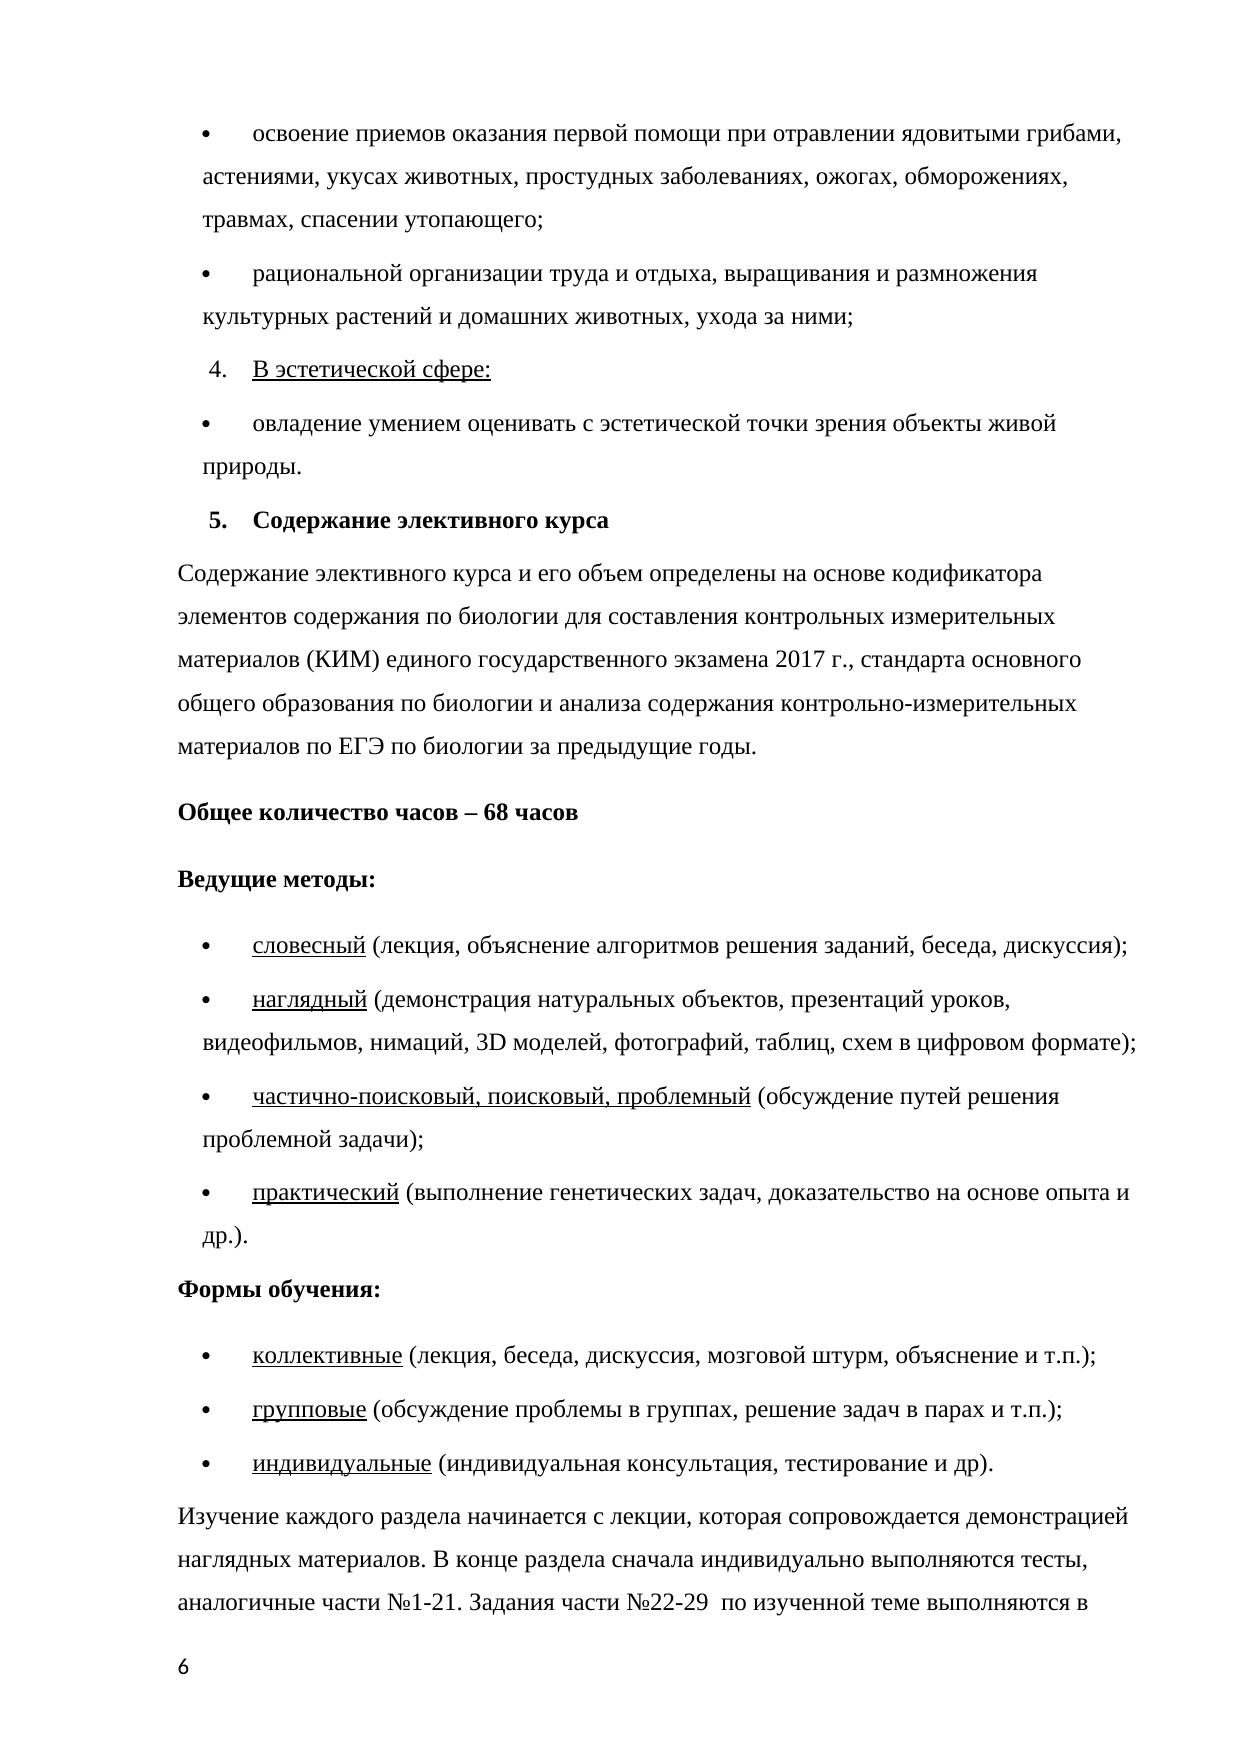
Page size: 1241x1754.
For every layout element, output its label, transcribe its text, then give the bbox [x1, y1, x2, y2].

list групповые (обсуждение проблемы в группах, решение задач в парах и т.п.); [202, 1394, 1152, 1423]
text Формы обучения: [177, 1274, 1152, 1303]
list коллективные (лекция, беседа, дискуссия, мозговой штурм, объяснение и т.п.); [202, 1341, 1152, 1369]
list Содержание элективного курса [208, 505, 1152, 533]
text Общее количество часов – 68 часов [177, 797, 1152, 826]
text Ведущие методы: [177, 864, 1152, 893]
list практический (выполнение генетических задач, доказательство на основе опыта и др.). [202, 1177, 1152, 1249]
list частично-поисковый, поисковый, проблемный (обсуждение путей решения проблемной задачи); [202, 1081, 1152, 1153]
text Содержание элективного курса и его объем определены на основе кодификатора элементов содержания по биологии для составления контрольных измерительных материалов (КИМ) единого государственного экзамена 2017 г., стандарта основного общего образования по биологии и анализа содержания контрольно-измерительных материалов по ЕГЭ по биологии за предыдущие годы. [177, 558, 1152, 759]
list В эстетической сфере: [208, 354, 1152, 383]
list рациональной организации труда и отдыха, выращивания и размножения культурных растений и домашних животных, ухода за ними; [202, 258, 1152, 330]
list освоение приемов оказания первой помощи при отравлении ядовитыми грибами, астениями, укусах животных, простудных заболеваниях, ожогах, обморожениях, травмах, спасении утопающего; [202, 118, 1152, 233]
list словесный (лекция, объяснение алгоритмов решения заданий, беседа, дискуссия); [202, 931, 1152, 959]
list овладение умением оценивать с эстетической точки зрения объекты живой природы. [202, 408, 1152, 480]
list наглядный (демонстрация натуральных объектов, презентаций уроков, видеофильмов, нимаций, 3D моделей, фотографий, таблиц, схем в цифровом формате); [202, 984, 1152, 1056]
text Изучение каждого раздела начинается с лекции, которая сопровождается демонстрацией наглядных материалов. В конце раздела сначала индивидуально выполняются тесты, аналогичные части №1-21. Задания части №22-29 по изученной теме выполняются в [177, 1501, 1152, 1616]
list индивидуальные (индивидуальная консультация, тестирование и др). [202, 1448, 1152, 1476]
